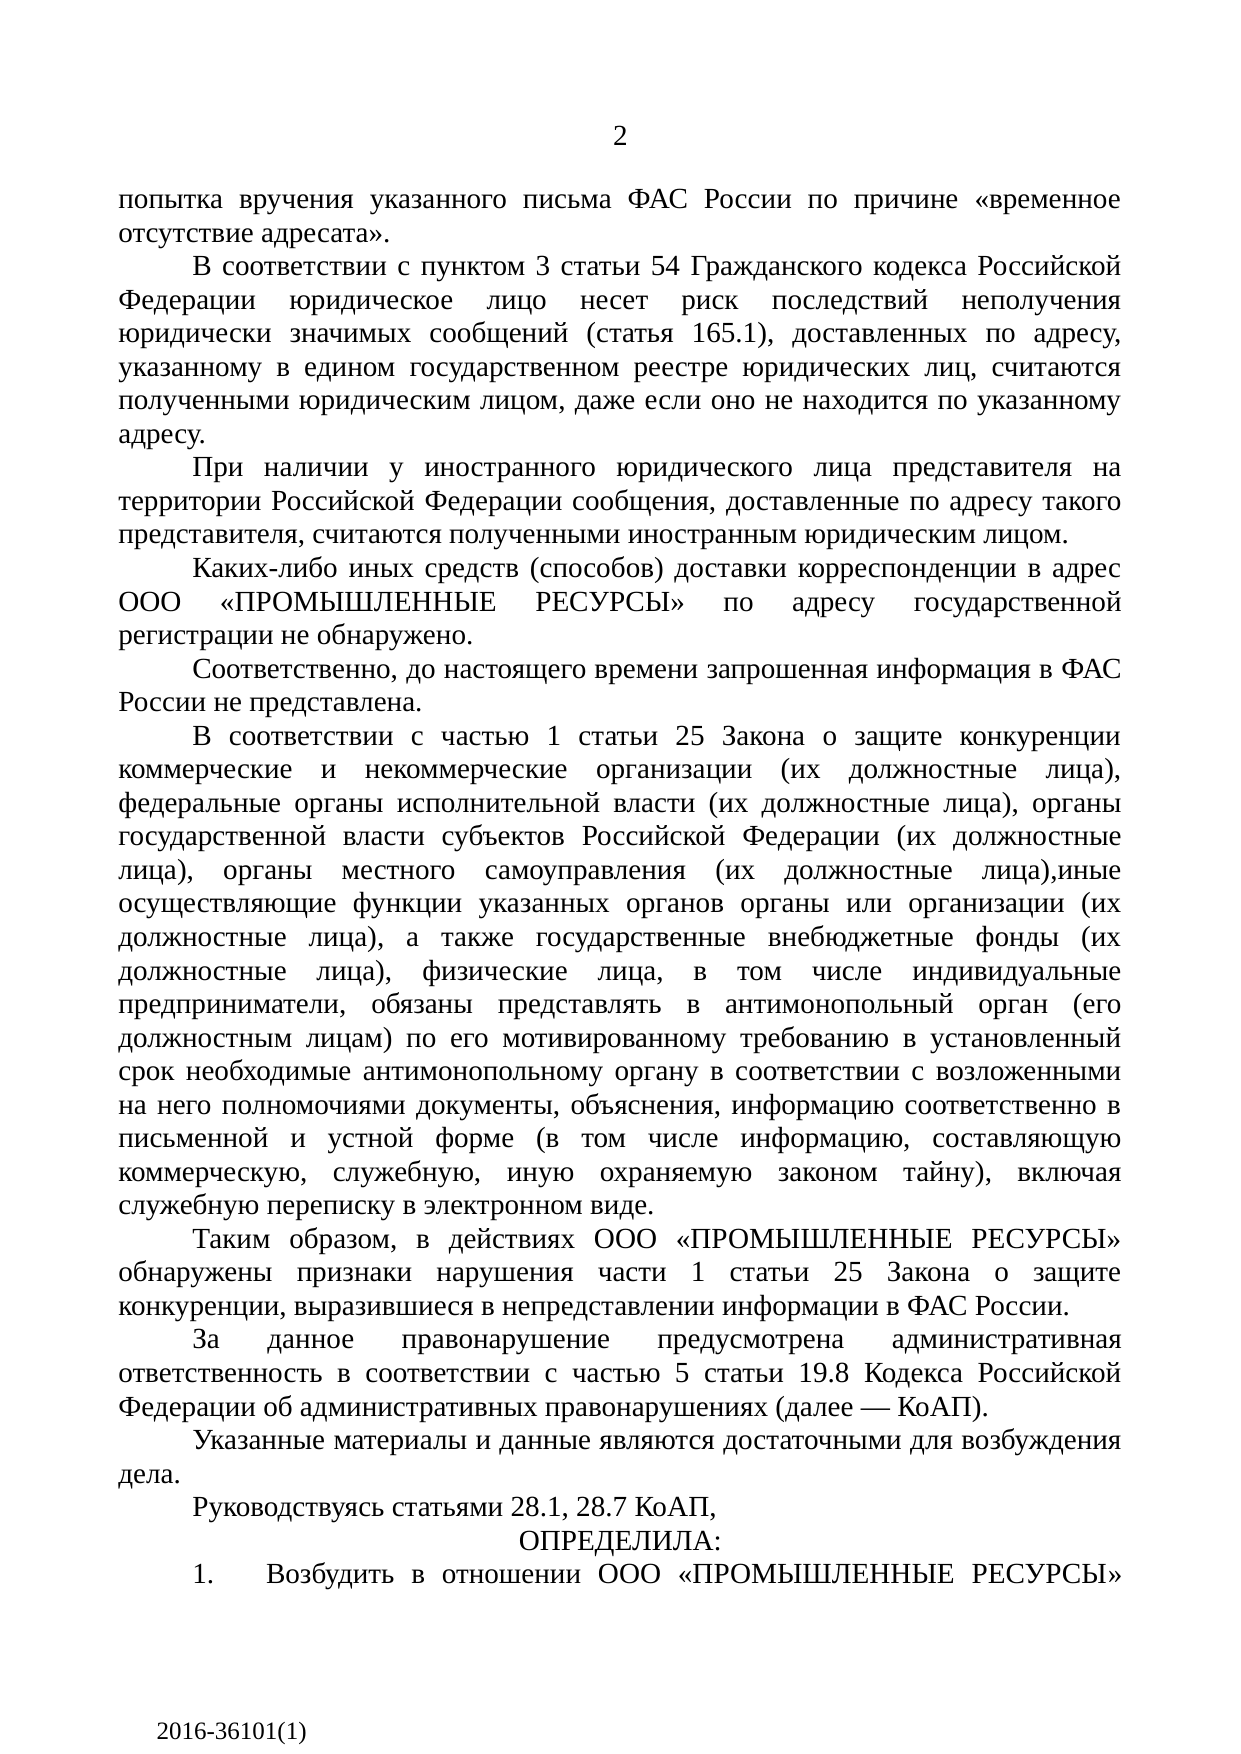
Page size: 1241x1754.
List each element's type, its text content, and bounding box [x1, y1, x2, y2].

text В соответствии с частью 1 статьи 25 Закона о защите конкуренции коммерческие и некоммерческие организации (их должностные лица), федеральные органы исполнительной власти (их должностные лица), органы государственной власти субъектов Российской Федерации (их должностные лица), органы местного самоуправления (их должностные лица),иные осуществляющие функции указанных органов органы или организации (их должностные лица), а также государственные внебюджетные фонды (их должностные лица), физические лица, в том числе индивидуальные предприниматели, обязаны представлять в антимонопольный орган (его должностным лицам) по его мотивированному требованию в установленный срок необходимые антимонопольному органу в соответствии с возложенными на него полномочиями документы, объяснения, информацию соответственно в письменной и устной форме (в том числе информацию, составляющую коммерческую, служебную, иную охраняемую законом тайну), включая служебную переписку в электронном виде. [118, 718, 1122, 1221]
text За данное правонарушение предусмотрена административная ответственность в соответствии с частью 5 статьи 19.8 Кодекса Российской Федерации об административных правонарушениях (далее — КоАП). [118, 1322, 1122, 1422]
text ОПРЕДЕЛИЛА: [118, 1523, 1122, 1556]
text При наличии у иностранного юридического лица представителя на территории Российской Федерации сообщения, доставленные по адресу такого представителя, считаются полученными иностранным юридическим лицом. [118, 449, 1122, 550]
text Каких-либо иных средств (способов) доставки корреспонденции в адрес ООО «ПРОМЫШЛЕННЫЕ РЕСУРСЫ» по адресу государственной регистрации не обнаружено. [118, 550, 1122, 651]
text попытка вручения указанного письма ФАС России по причине «временное отсутствие адресата». [118, 181, 1122, 248]
text Соответственно, до настоящего времени запрошенная информация в ФАС России не представлена. [118, 651, 1122, 718]
text 1. Возбудить в отношении ООО «ПРОМЫШЛЕННЫЕ РЕСУРСЫ» [118, 1556, 1122, 1590]
text Таким образом, в действиях ООО «ПРОМЫШЛЕННЫЕ РЕСУРСЫ» обнаружены признаки нарушения части 1 статьи 25 Закона о защите конкуренции, выразившиеся в непредставлении информации в ФАС России. [118, 1221, 1122, 1322]
text В соответствии с пунктом 3 статьи 54 Гражданского кодекса Российской Федерации юридическое лицо несет риск последствий неполучения юридически значимых сообщений (статья 165.1), доставленных по адресу, указанному в едином государственном реестре юридических лиц, считаются полученными юридическим лицом, даже если оно не находится по указанному адресу. [118, 248, 1122, 449]
text Руководствуясь статьями 28.1, 28.7 КоАП, [118, 1489, 1122, 1523]
text Указанные материалы и данные являются достаточными для возбуждения дела. [118, 1422, 1122, 1489]
